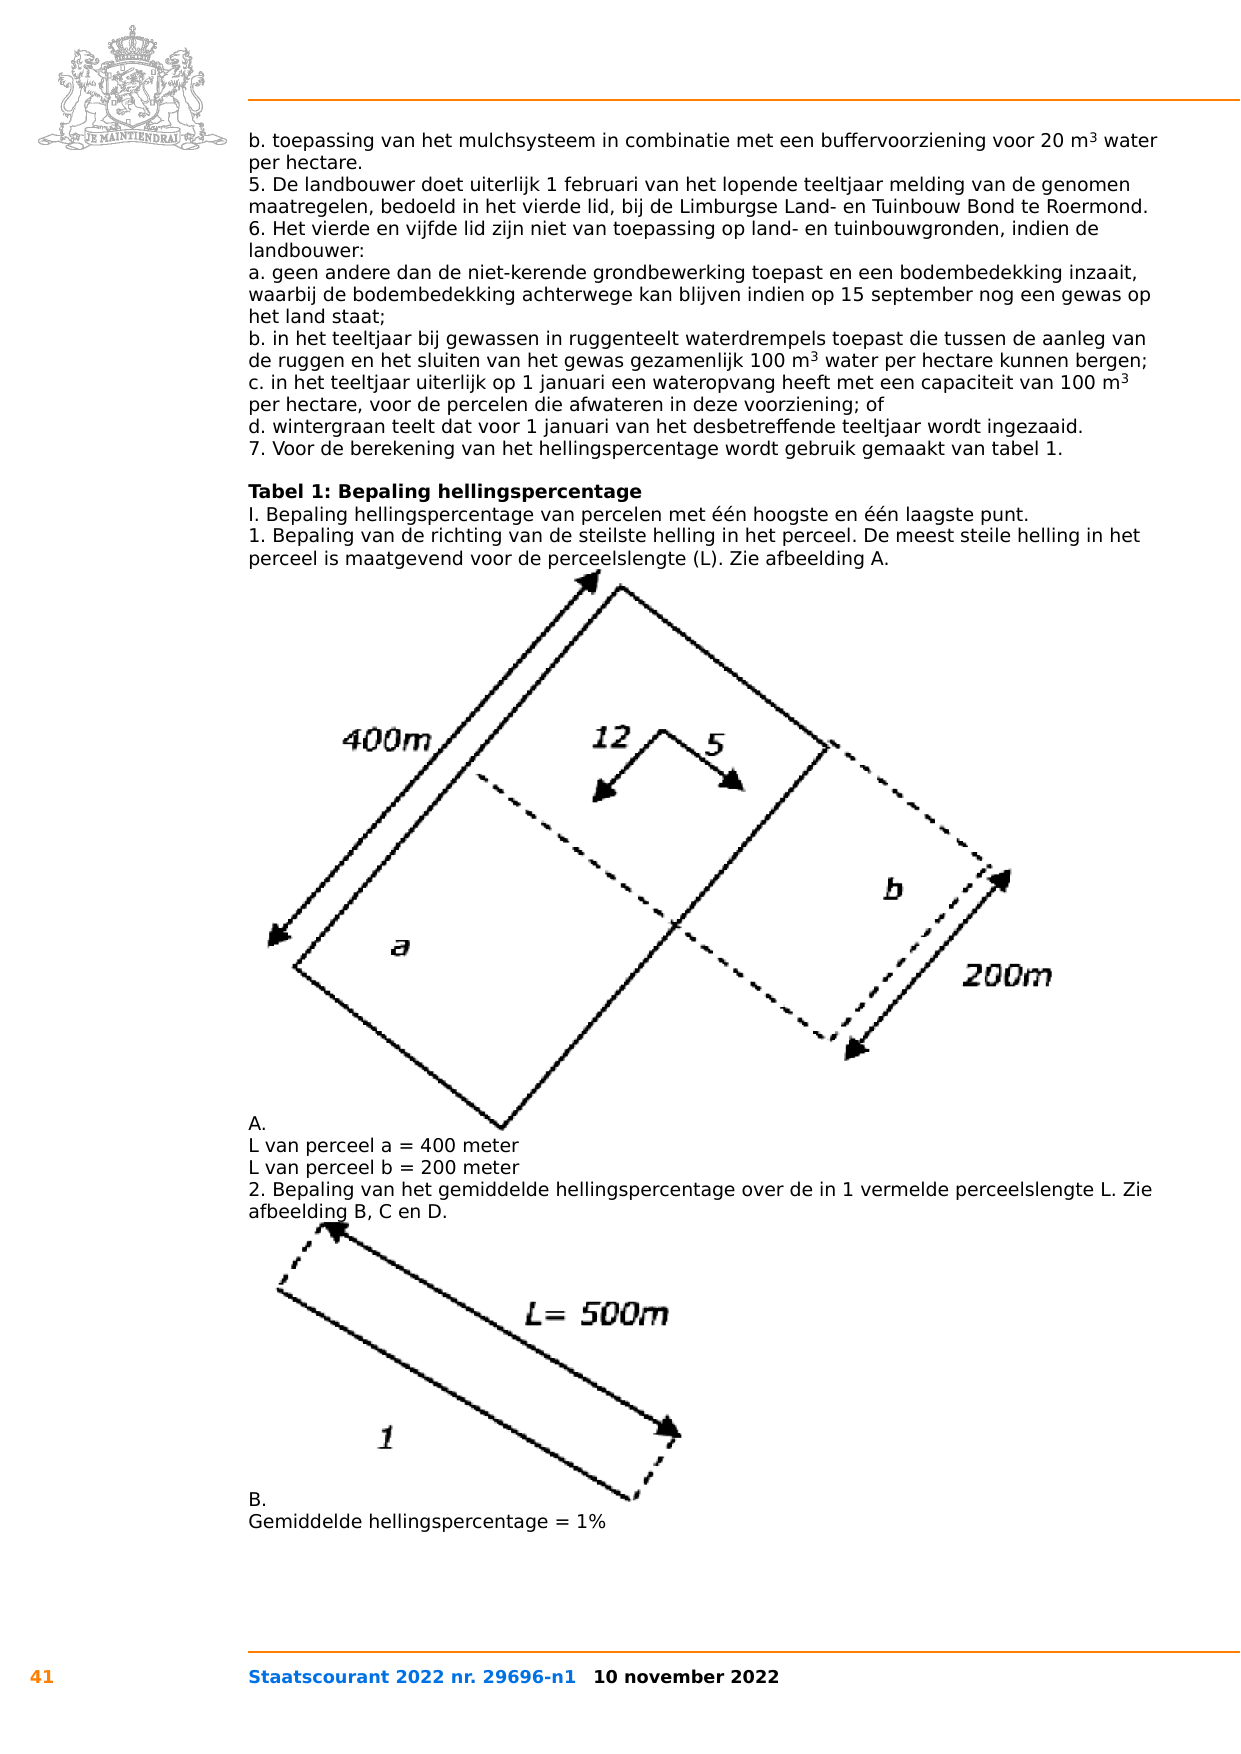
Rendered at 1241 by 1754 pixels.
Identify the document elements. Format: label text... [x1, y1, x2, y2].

text 2. Bepaling van het gemiddelde hellingspercentage over de in 1 vermelde perceelslengte L. Zie afbeelding B, C en D. [248, 1179, 1163, 1223]
text I. Bepaling hellingspercentage van percelen met één hoogste en één laagste punt. [248, 503, 1163, 525]
text 6. Het vierde en vijfde lid zijn niet van toepassing op land- en tuinbouwgronden, indien de landbouwer: [248, 218, 1163, 262]
text b. toepassing van het mulchsysteem in combinatie met een buffervoorziening voor 20 m3 water per hectare. [248, 130, 1163, 174]
text b. in het teeltjaar bij gewassen in ruggenteelt waterdrempels toepast die tussen de aanleg van de ruggen en het sluiten van het gewas gezamenlijk 100 m3 water per hectare kunnen bergen; [248, 328, 1163, 372]
text c. in het teeltjaar uiterlijk op 1 januari een wateropvang heeft met een capaciteit van 100 m3 per hectare, voor de percelen die afwateren in deze voorziening; of [248, 372, 1163, 416]
picture [272, 1222, 716, 1507]
text L van perceel b = 200 meter [248, 1157, 1163, 1179]
text a. geen andere dan de niet-kerende grondbewerking toepast en een bodembedekking inzaait, waarbij de bodembedekking achterwege kan blijven indien op 15 september nog een gewas op het land staat; [248, 262, 1163, 328]
text L van perceel a = 400 meter [248, 1135, 1163, 1157]
text 5. De landbouwer doet uiterlijk 1 februari van het lopende teeltjaar melding van de genomen maatregelen, bedoeld in het vierde lid, bij de Limburgse Land- en Tuinbouw Bond te Roermond. [248, 174, 1163, 218]
text A. [248, 569, 1163, 1135]
picture [266, 569, 1052, 1131]
text B. [248, 1223, 1163, 1511]
picture [38, 25, 227, 150]
text 1. Bepaling van de richting van de steilste helling in het perceel. De meest steile helling in het perceel is maatgevend voor de perceelslengte (L). Zie afbeelding A. [248, 525, 1163, 569]
text Gemiddelde hellingspercentage = 1% [248, 1511, 1163, 1533]
text 7. Voor de berekening van het hellingspercentage wordt gebruik gemaakt van tabel 1. [248, 438, 1163, 459]
text Tabel 1: Bepaling hellingspercentage [248, 481, 1163, 503]
text d. wintergraan teelt dat voor 1 januari van het desbetreffende teeltjaar wordt ingezaaid. [248, 416, 1163, 438]
